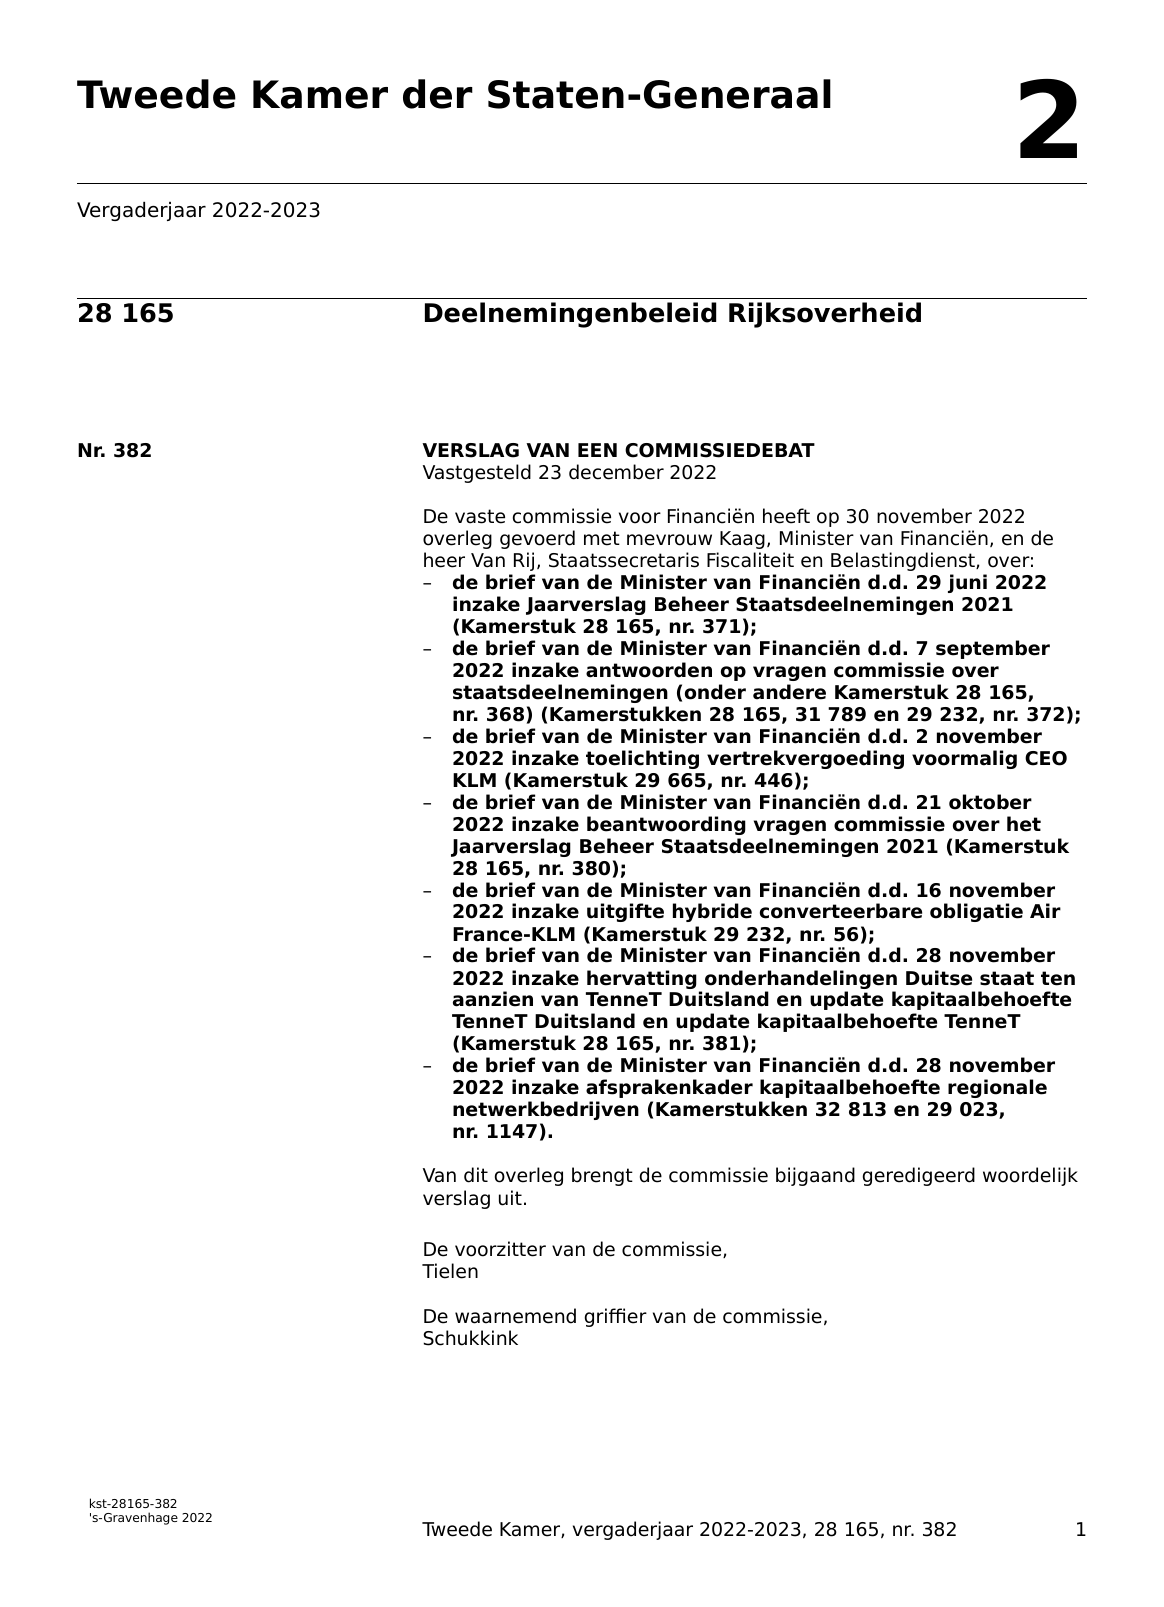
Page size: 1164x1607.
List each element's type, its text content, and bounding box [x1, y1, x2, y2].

text – de brief van de Minister van Financiën d.d. 28 november 2022 inzake afsprakenkader kapitaalbehoefte regionale netwerkbedrijven (Kamerstukken 32 813 en 29 023, nr. 1147). [422, 1055, 1087, 1143]
table_header Tweede Kamer der Staten-Generaal [77, 59, 886, 183]
text – de brief van de Minister van Financiën d.d. 28 november 2022 inzake hervatting onderhandelingen Duitse staat ten aanzien van TenneT Duitsland en update kapitaalbehoefte TenneT Duitsland en update kapitaalbehoefte TenneT (Kamerstuk 28 165, nr. 381); [422, 945, 1087, 1055]
text Van dit overleg brengt de commissie bijgaand geredigeerd woordelijk verslag uit. [422, 1165, 1087, 1209]
text Vastgesteld 23 december 2022 [422, 462, 1087, 484]
table_cell Vergaderjaar 2022-2023 [77, 184, 1087, 298]
text – de brief van de Minister van Financiën d.d. 16 november 2022 inzake uitgifte hybride converteerbare obligatie Air France-KLM (Kamerstuk 29 232, nr. 56); [422, 879, 1087, 945]
subtitle 28 165 Deelnemingenbeleid Rijksoverheid [77, 299, 1087, 329]
text De voorzitter van de commissie, Tielen [422, 1239, 1087, 1283]
text – de brief van de Minister van Financiën d.d. 2 november 2022 inzake toelichting vertrekvergoeding voormalig CEO KLM (Kamerstuk 29 665, nr. 446); [422, 726, 1087, 792]
subtitle Nr. 382 VERSLAG VAN EEN COMMISSIEDEBAT [77, 440, 1087, 462]
table_header 2 [886, 59, 1087, 183]
text De vaste commissie voor Financiën heeft op 30 november 2022 overleg gevoerd met mevrouw Kaag, Minister van Financiën, en de heer Van Rij, Staatssecretaris Fiscaliteit en Belastingdienst, over: [422, 506, 1087, 572]
text 's-Gravenhage 2022 [88, 1511, 323, 1525]
text kst-28165-382 [88, 1497, 323, 1511]
text De waarnemend griffier van de commissie, Schukkink [422, 1306, 1087, 1349]
text – de brief van de Minister van Financiën d.d. 29 juni 2022 inzake Jaarverslag Beheer Staatsdeelnemingen 2021 (Kamerstuk 28 165, nr. 371); [422, 572, 1087, 638]
text – de brief van de Minister van Financiën d.d. 7 september 2022 inzake antwoorden op vragen commissie over staatsdeelnemingen (onder andere Kamerstuk 28 165, nr. 368) (Kamerstukken 28 165, 31 789 en 29 232, nr. 372); [422, 638, 1087, 726]
text – de brief van de Minister van Financiën d.d. 21 oktober 2022 inzake beantwoording vragen commissie over het Jaarverslag Beheer Staatsdeelnemingen 2021 (Kamerstuk 28 165, nr. 380); [422, 792, 1087, 879]
